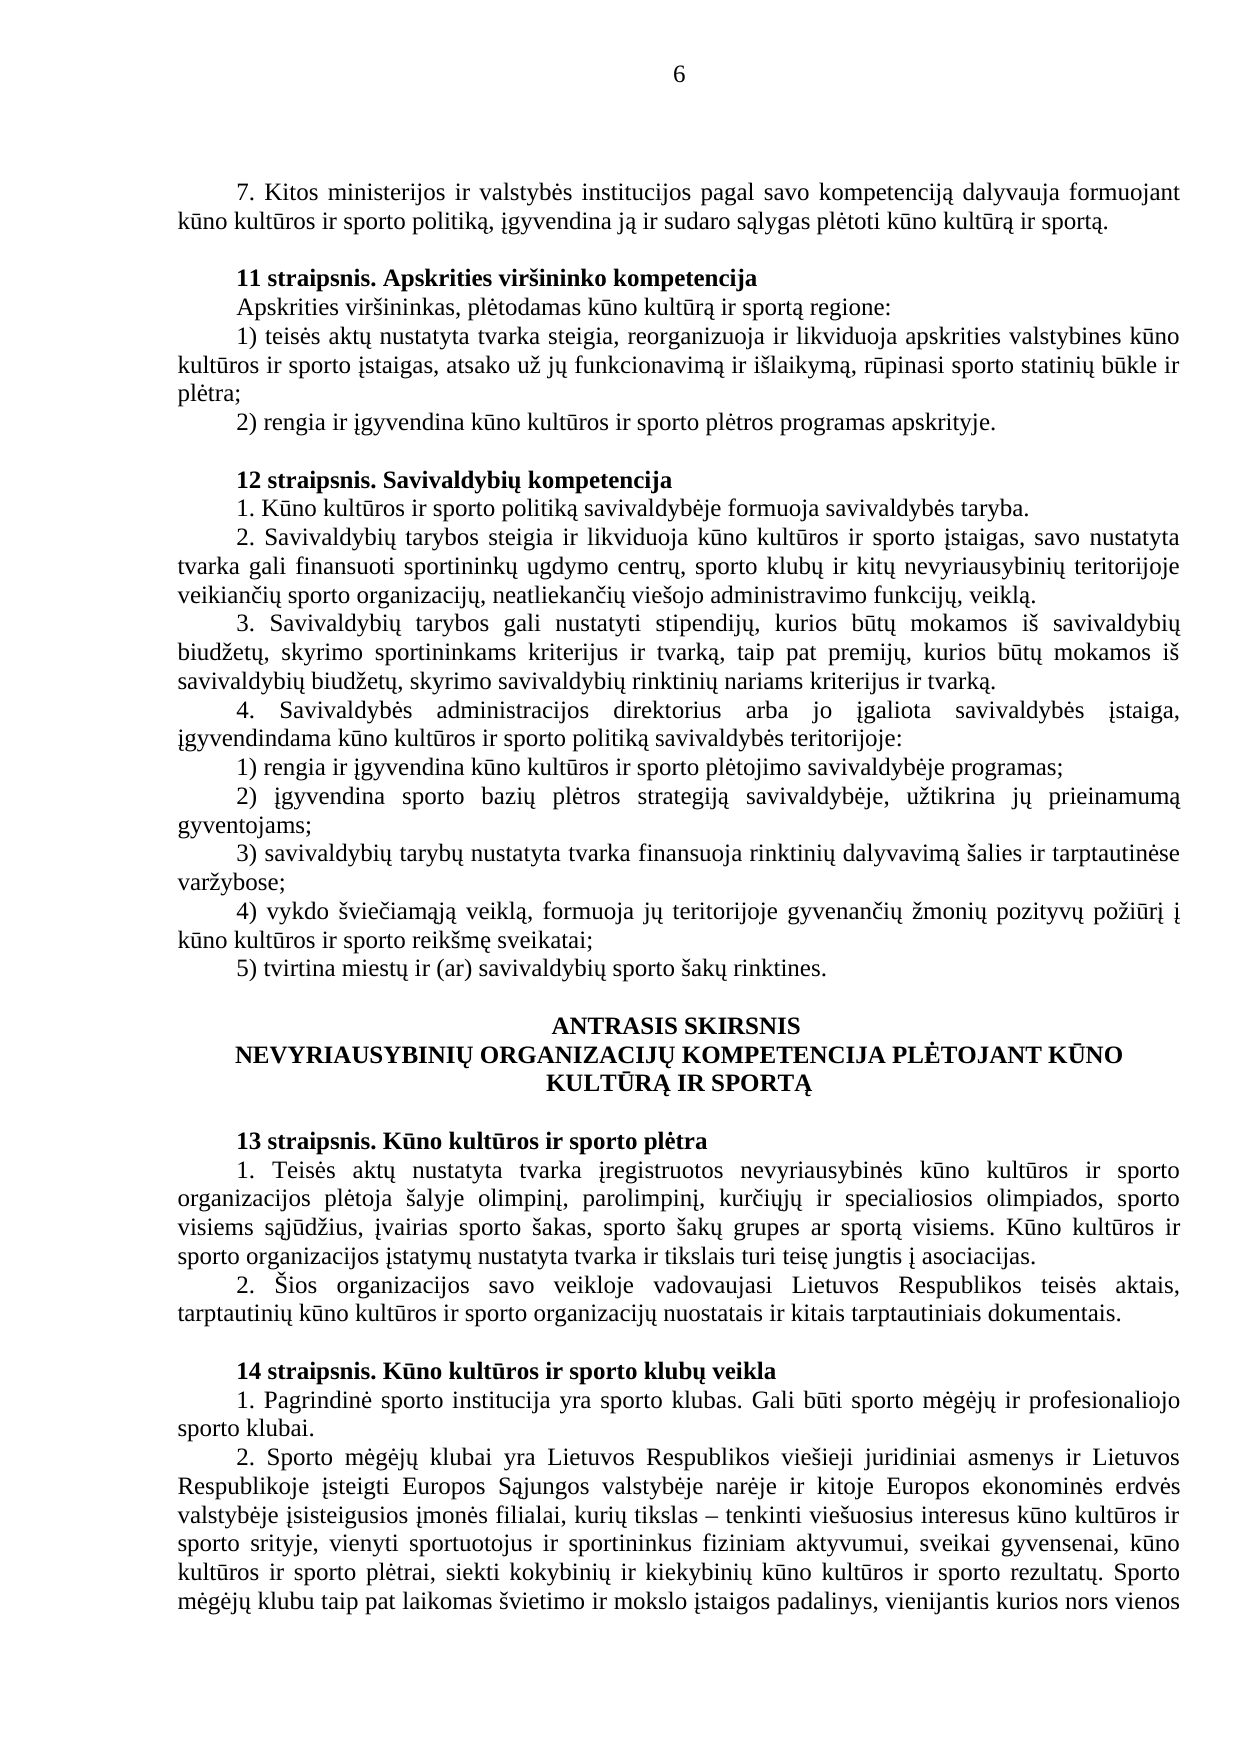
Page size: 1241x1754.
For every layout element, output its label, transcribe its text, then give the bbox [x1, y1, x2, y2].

text 11 straipsnis. Apskrities viršininko kompetencija [177, 263, 1181, 292]
text ANTRASIS SKIRSNIS [177, 1011, 1181, 1040]
text NEVYRIAUSYBINIŲ ORGANIZACIJŲ KOMPETENCIJA PLĖTOJANT KŪNO KULTŪRĄ IR SPORTĄ [177, 1040, 1181, 1097]
text 2) rengia ir įgyvendina kūno kultūros ir sporto plėtros programas apskrityje. [177, 407, 1181, 436]
text 2. Šios organizacijos savo veikloje vadovaujasi Lietuvos Respublikos teisės aktais, tarptautinių kūno kultūros ir sporto organizacijų nuostatais ir kitais tarptautiniais dokumentais. [177, 1270, 1181, 1327]
text 14 straipsnis. Kūno kultūros ir sporto klubų veikla [177, 1356, 1181, 1385]
text 7. Kitos ministerijos ir valstybės institucijos pagal savo kompetenciją dalyvauja formuojant kūno kultūros ir sporto politiką, įgyvendina ją ir sudaro sąlygas plėtoti kūno kultūrą ir sportą. [177, 177, 1181, 235]
text 12 straipsnis. Savivaldybių kompetencija [177, 465, 1181, 493]
text 13 straipsnis. Kūno kultūros ir sporto plėtra [177, 1126, 1181, 1155]
text 2. Savivaldybių tarybos steigia ir likviduoja kūno kultūros ir sporto įstaigas, savo nustatyta tvarka gali finansuoti sportininkų ugdymo centrų, sporto klubų ir kitų nevyriausybinių teritorijoje veikiančių sporto organizacijų, neatliekančių viešojo administravimo funkcijų, veiklą. [177, 522, 1181, 608]
text 4. Savivaldybės administracijos direktorius arba jo įgaliota savivaldybės įstaiga, įgyvendindama kūno kultūros ir sporto politiką savivaldybės teritorijoje: [177, 695, 1181, 752]
text 1. Teisės aktų nustatyta tvarka įregistruotos nevyriausybinės kūno kultūros ir sporto organizacijos plėtoja šalyje olimpinį, parolimpinį, kurčiųjų ir specialiosios olimpiados, sporto visiems sąjūdžius, įvairias sporto šakas, sporto šakų grupes ar sportą visiems. Kūno kultūros ir sporto organizacijos įstatymų nustatyta tvarka ir tikslais turi teisę jungtis į asociacijas. [177, 1155, 1181, 1270]
text Apskrities viršininkas, plėtodamas kūno kultūrą ir sportą regione: [177, 292, 1181, 321]
text 3) savivaldybių tarybų nustatyta tvarka finansuoja rinktinių dalyvavimą šalies ir tarptautinėse varžybose; [177, 838, 1181, 896]
text 1) rengia ir įgyvendina kūno kultūros ir sporto plėtojimo savivaldybėje programas; [177, 752, 1181, 781]
text 1. Pagrindinė sporto institucija yra sporto klubas. Gali būti sporto mėgėjų ir profesionaliojo sporto klubai. [177, 1385, 1181, 1442]
text 3. Savivaldybių tarybos gali nustatyti stipendijų, kurios būtų mokamos iš savivaldybių biudžetų, skyrimo sportininkams kriterijus ir tvarką, taip pat premijų, kurios būtų mokamos iš savivaldybių biudžetų, skyrimo savivaldybių rinktinių nariams kriterijus ir tvarką. [177, 608, 1181, 695]
text 1. Kūno kultūros ir sporto politiką savivaldybėje formuoja savivaldybės taryba. [177, 493, 1181, 522]
text 5) tvirtina miestų ir (ar) savivaldybių sporto šakų rinktines. [177, 953, 1181, 982]
text 2. Sporto mėgėjų klubai yra Lietuvos Respublikos viešieji juridiniai asmenys ir Lietuvos Respublikoje įsteigti Europos Sąjungos valstybėje narėje ir kitoje Europos ekonominės erdvės valstybėje įsisteigusios įmonės filialai, kurių tikslas – tenkinti viešuosius interesus kūno kultūros ir sporto srityje, vienyti sportuotojus ir sportininkus fiziniam aktyvumui, sveikai gyvensenai, kūno kultūros ir sporto plėtrai, siekti kokybinių ir kiekybinių kūno kultūros ir sporto rezultatų. Sporto mėgėjų klubu taip pat laikomas švietimo ir mokslo įstaigos padalinys, vienijantis kurios nors vienos [177, 1442, 1181, 1615]
text 1) teisės aktų nustatyta tvarka steigia, reorganizuoja ir likviduoja apskrities valstybines kūno kultūros ir sporto įstaigas, atsako už jų funkcionavimą ir išlaikymą, rūpinasi sporto statinių būkle ir plėtra; [177, 321, 1181, 407]
text 4) vykdo šviečiamąją veiklą, formuoja jų teritorijoje gyvenančių žmonių pozityvų požiūrį į kūno kultūros ir sporto reikšmę sveikatai; [177, 896, 1181, 953]
text 2) įgyvendina sporto bazių plėtros strategiją savivaldybėje, užtikrina jų prieinamumą gyventojams; [177, 781, 1181, 838]
